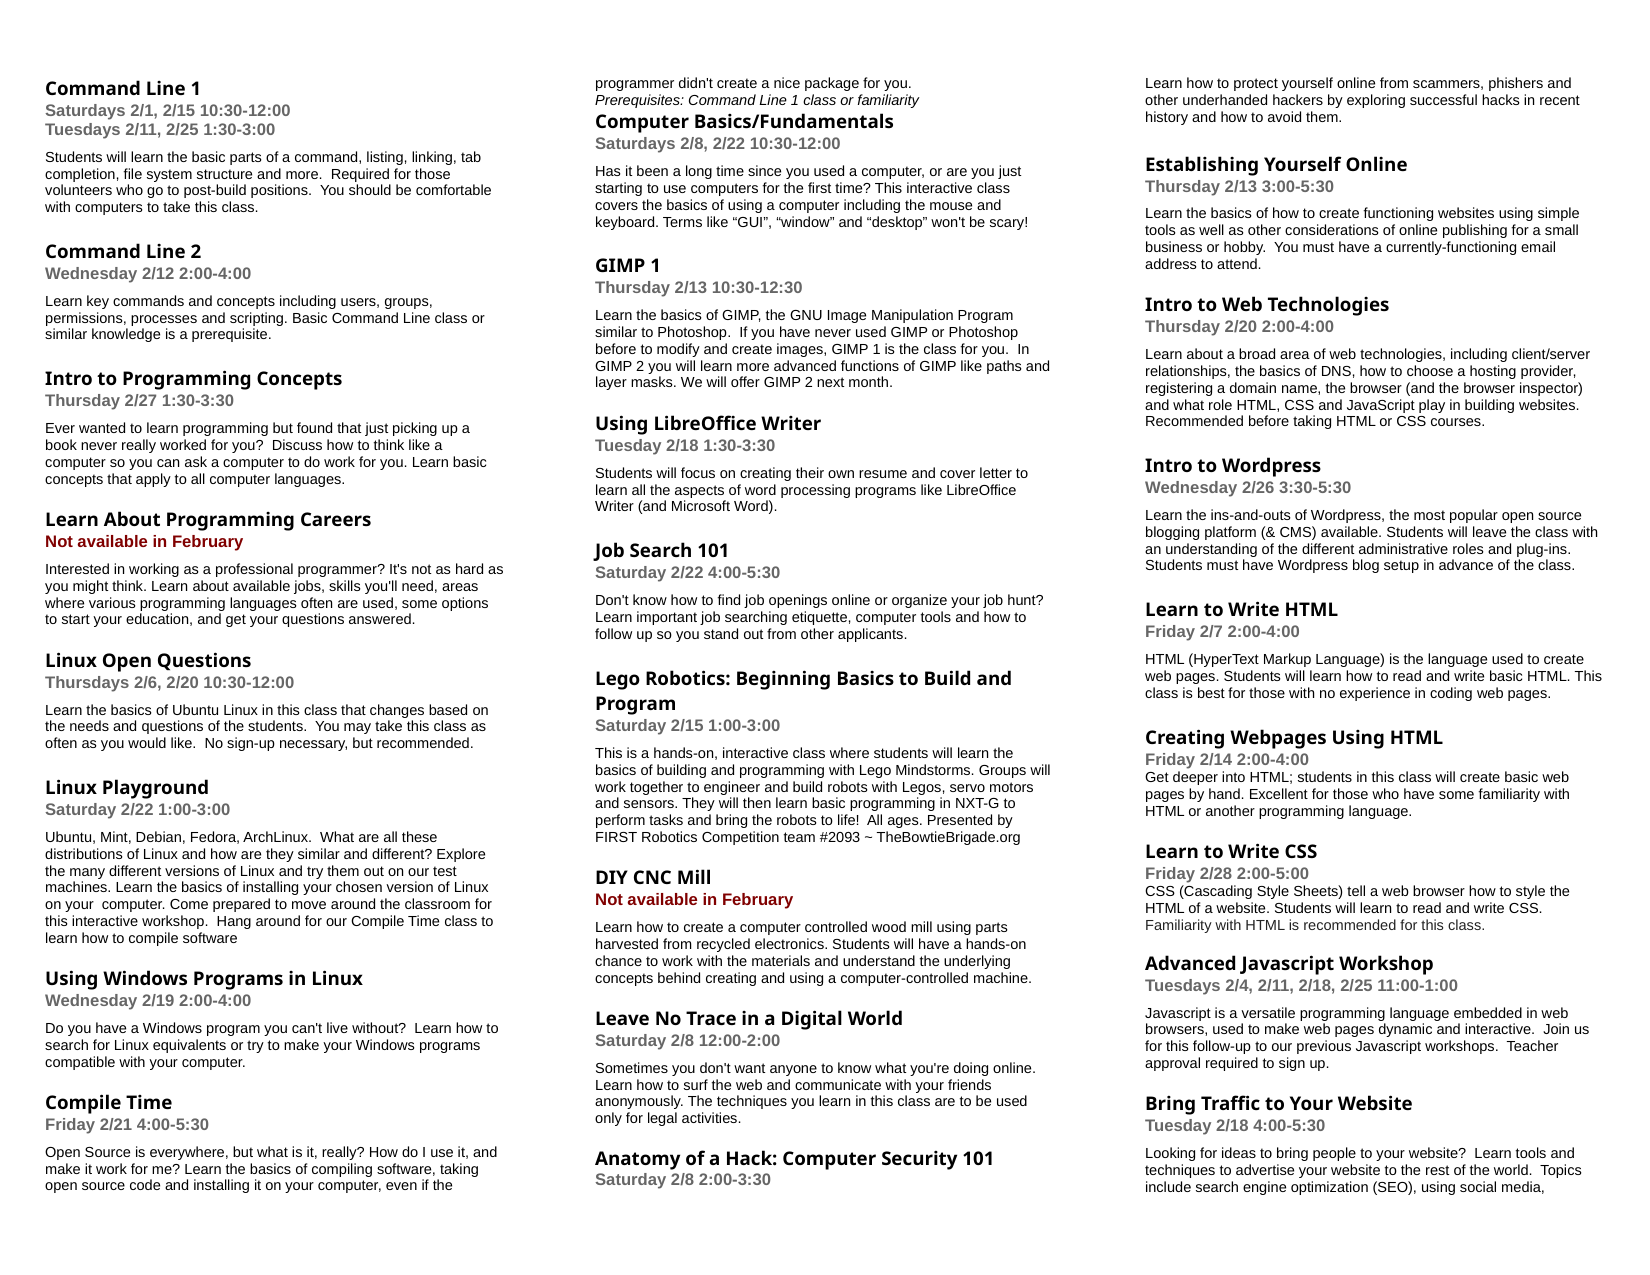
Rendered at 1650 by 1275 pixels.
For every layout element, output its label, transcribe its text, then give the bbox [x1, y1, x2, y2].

text Open Source is everywhere, but what is it, really? How do I use it, and make it work for me? Learn the basics of compiling software, taking open source code and installing it on your computer, even if the [45, 1143, 505, 1194]
text Learn how to create a computer controlled wood mill using parts harvested from recycled electronics. Students will have a hands-on chance to work with the materials and understand the underlying concepts behind creating and using a computer-controlled machine. [595, 919, 1055, 986]
text Tuesdays 2/11, 2/25 1:30-3:00 [45, 120, 505, 139]
title Creating Webpages Using HTML [1145, 724, 1605, 749]
text Saturdays 2/1, 2/15 10:30-12:00 [45, 101, 505, 120]
text Learn about a broad area of web technologies, including client/server relationships, the basics of DNS, how to choose a hosting provider, registering a domain name, the browser (and the browser inspector) and what role HTML, CSS and JavaScript play in building websites. Recommended before taking HTML or CSS courses. [1145, 346, 1605, 430]
text Looking for ideas to bring people to your website? Learn tools and techniques to advertise your website to the rest of the world. Topics include search engine optimization (SEO), using social media, [1145, 1145, 1605, 1195]
text Students will focus on creating their own resume and cover letter to learn all the aspects of word processing programs like LibreOffice Writer (and Microsoft Word). [595, 464, 1055, 515]
text Advanced Javascript Workshop [1145, 950, 1605, 975]
text Javascript is a versatile programming language embedded in web browsers, used to make web pages dynamic and interactive. Join us for this follow-up to our previous Javascript workshops. Teacher approval required to sign up. [1145, 1004, 1605, 1071]
title Intro to Web Technologies [1145, 291, 1605, 317]
title Linux Open Questions [45, 647, 505, 672]
text GIMP 1 [595, 253, 1055, 278]
text Thursday 2/13 3:00-5:30 [1145, 176, 1605, 196]
text Tuesday 2/18 1:30-3:30 [595, 436, 1055, 455]
text Sometimes you don't want anyone to know what you're doing online. Learn how to surf the web and communicate with your friends anonymously. The techniques you learn in this class are to be used only for legal activities. [595, 1059, 1055, 1127]
text Saturday 2/22 4:00-5:30 [595, 563, 1055, 582]
text Thursday 2/13 10:30-12:30 [595, 278, 1055, 297]
text Learn key commands and concepts including users, groups, permissions, processes and scripting. Basic Command Line class or similar knowledge is a prerequisite. [45, 293, 505, 343]
text Do you have a Windows program you can't live without? Learn how to search for Linux equivalents or try to make your Windows programs compatible with your computer. [45, 1020, 505, 1070]
text Get deeper into HTML; students in this class will create basic web pages by hand. Excellent for those who have some familiarity with HTML or another programming language. [1145, 769, 1605, 819]
title Learn to Write CSS [1145, 838, 1605, 864]
title Using Windows Programs in Linux [45, 965, 505, 991]
text Saturday 2/15 1:00-3:00 [595, 716, 1055, 735]
text Learn the basics of GIMP, the GNU Image Manipulation Program similar to Photoshop. If you have never used GIMP or Photoshop before to modify and create images, GIMP 1 is the class for you. In GIMP 2 you will learn more advanced functions of GIMP like paths and layer masks. We will offer GIMP 2 next month. [595, 307, 1055, 391]
text programmer didn't create a nice package for you. [595, 75, 1055, 92]
text Ever wanted to learn programming but found that just picking up a book never really worked for you? Discuss how to think like a computer so you can ask a computer to do work for you. Learn basic concepts that apply to all computer languages. [45, 420, 505, 487]
text Prerequisites: Command Line 1 class or familiarity [595, 92, 1055, 108]
text Thursdays 2/6, 2/20 10:30-12:00 [45, 672, 505, 692]
text Friday 2/21 4:00-5:30 [45, 1115, 505, 1134]
text Learn About Programming Careers [45, 506, 505, 532]
text Saturdays 2/8, 2/22 10:30-12:00 [595, 134, 1055, 153]
text Friday 2/14 2:00-4:00 [1145, 749, 1605, 769]
text Has it been a long time since you used a computer, or are you just starting to use computers for the first time? This interactive class covers the basics of using a computer including the mouse and keyboard. Terms like “GUI”, “window” and “desktop” won't be scary! [595, 163, 1055, 230]
text Wednesday 2/19 2:00-4:00 [45, 991, 505, 1010]
title DIY CNC Mill [595, 864, 1055, 890]
text Wednesday 2/12 2:00-4:00 [45, 264, 505, 283]
text Learn the basics of Ubuntu Linux in this class that changes based on the needs and questions of the students. You may take this class as often as you would like. No sign-up necessary, but recommended. [45, 701, 505, 752]
text Not available in February [45, 532, 505, 551]
text Learn how to protect yourself online from scammers, phishers and other underhanded hackers by exploring successful hacks in recent history and how to avoid them. [1145, 75, 1605, 125]
text Don't know how to find job openings online or organize your job hunt? Learn important job searching etiquette, computer tools and how to follow up so you stand out from other applicants. [595, 592, 1055, 642]
text Not available in February [595, 890, 1055, 909]
text Ubuntu, Mint, Debian, Fedora, ArchLinux. What are all these distributions of Linux and how are they similar and different? Explore the many different versions of Linux and try them out on our test machines. Learn the basics of installing your chosen version of Linux on your computer. Come prepared to move around the classroom for this interactive workshop. Hang around for our Compile Time class to learn how to compile software [45, 829, 505, 946]
text Saturday 2/22 1:00-3:00 [45, 800, 505, 819]
text Students will learn the basic parts of a command, listing, linking, tab completion, file system structure and more. Required for those volunteers who go to post-build positions. You should be comfortable with computers to take this class. [45, 148, 505, 216]
title Linux Playground [45, 774, 505, 800]
text Saturday 2/8 12:00-2:00 [595, 1031, 1055, 1050]
text Using LibreOffice Writer [595, 410, 1055, 436]
title Job Search 101 [595, 537, 1055, 563]
title Leave No Trace in a Digital World [595, 1005, 1055, 1031]
text Lego Robotics: Beginning Basics to Build and Program [595, 665, 1055, 716]
title Intro to Programming Concepts [45, 366, 505, 391]
text Thursday 2/20 2:00-4:00 [1145, 317, 1605, 336]
text Thursday 2/27 1:30-3:30 [45, 391, 505, 410]
text Learn the basics of how to create functioning websites using simple tools as well as other considerations of online publishing for a small business or hobby. You must have a currently-functioning email address to attend. [1145, 205, 1605, 272]
text Tuesday 2/18 4:00-5:30 [1145, 1116, 1605, 1135]
title Compile Time [45, 1089, 505, 1115]
text Friday 2/7 2:00-4:00 [1145, 622, 1605, 641]
title Bring Traffic to Your Website [1145, 1091, 1605, 1116]
title Computer Basics/Fundamentals [595, 108, 1055, 134]
title Command Line 1 [45, 75, 505, 101]
text Learn the ins-and-outs of Wordpress, the most popular open source blogging platform (& CMS) available. Students will leave the class with an understanding of the different administrative roles and plug-ins. Students must have Wordpress blog setup in advance of the class. [1145, 507, 1605, 574]
text Saturday 2/8 2:00-3:30 [595, 1170, 1055, 1189]
title Intro to Wordpress [1145, 452, 1605, 478]
text Friday 2/28 2:00-5:00 [1145, 864, 1605, 883]
text Tuesdays 2/4, 2/11, 2/18, 2/25 11:00-1:00 [1145, 975, 1605, 994]
text Interested in working as a professional programmer? It's not as hard as you might think. Learn about available jobs, skills you'll need, areas where various programming languages often are used, some options to start your education, and get your questions answered. [45, 561, 505, 628]
title This is a hands-on, interactive class where students will learn the basics of building and programming with Lego Mindstorms. Groups will work together to engineer and build robots with Legos, servo motors and sensors. They will then learn basic programming in NXT-G to perform tasks and bring the robots to life! All ages. Presented by FIRST Robotics Competition team #2093 ~ TheBowtieBrigade.org [595, 745, 1055, 845]
text CSS (Cascading Style Sheets) tell a web browser how to style the HTML of a website. Students will learn to read and write CSS. Familiarity with HTML is recommended for this class. [1145, 883, 1605, 933]
title Anatomy of a Hack: Computer Security 101 [595, 1146, 1055, 1170]
text Wednesday 2/26 3:30-5:30 [1145, 478, 1605, 497]
text HTML (HyperText Markup Language) is the language used to create web pages. Students will learn how to read and write basic HTML. This class is best for those with no experience in coding web pages. [1145, 651, 1605, 701]
text Establishing Yourself Online [1145, 151, 1605, 176]
title Learn to Write HTML [1145, 597, 1605, 622]
title Command Line 2 [45, 238, 505, 264]
